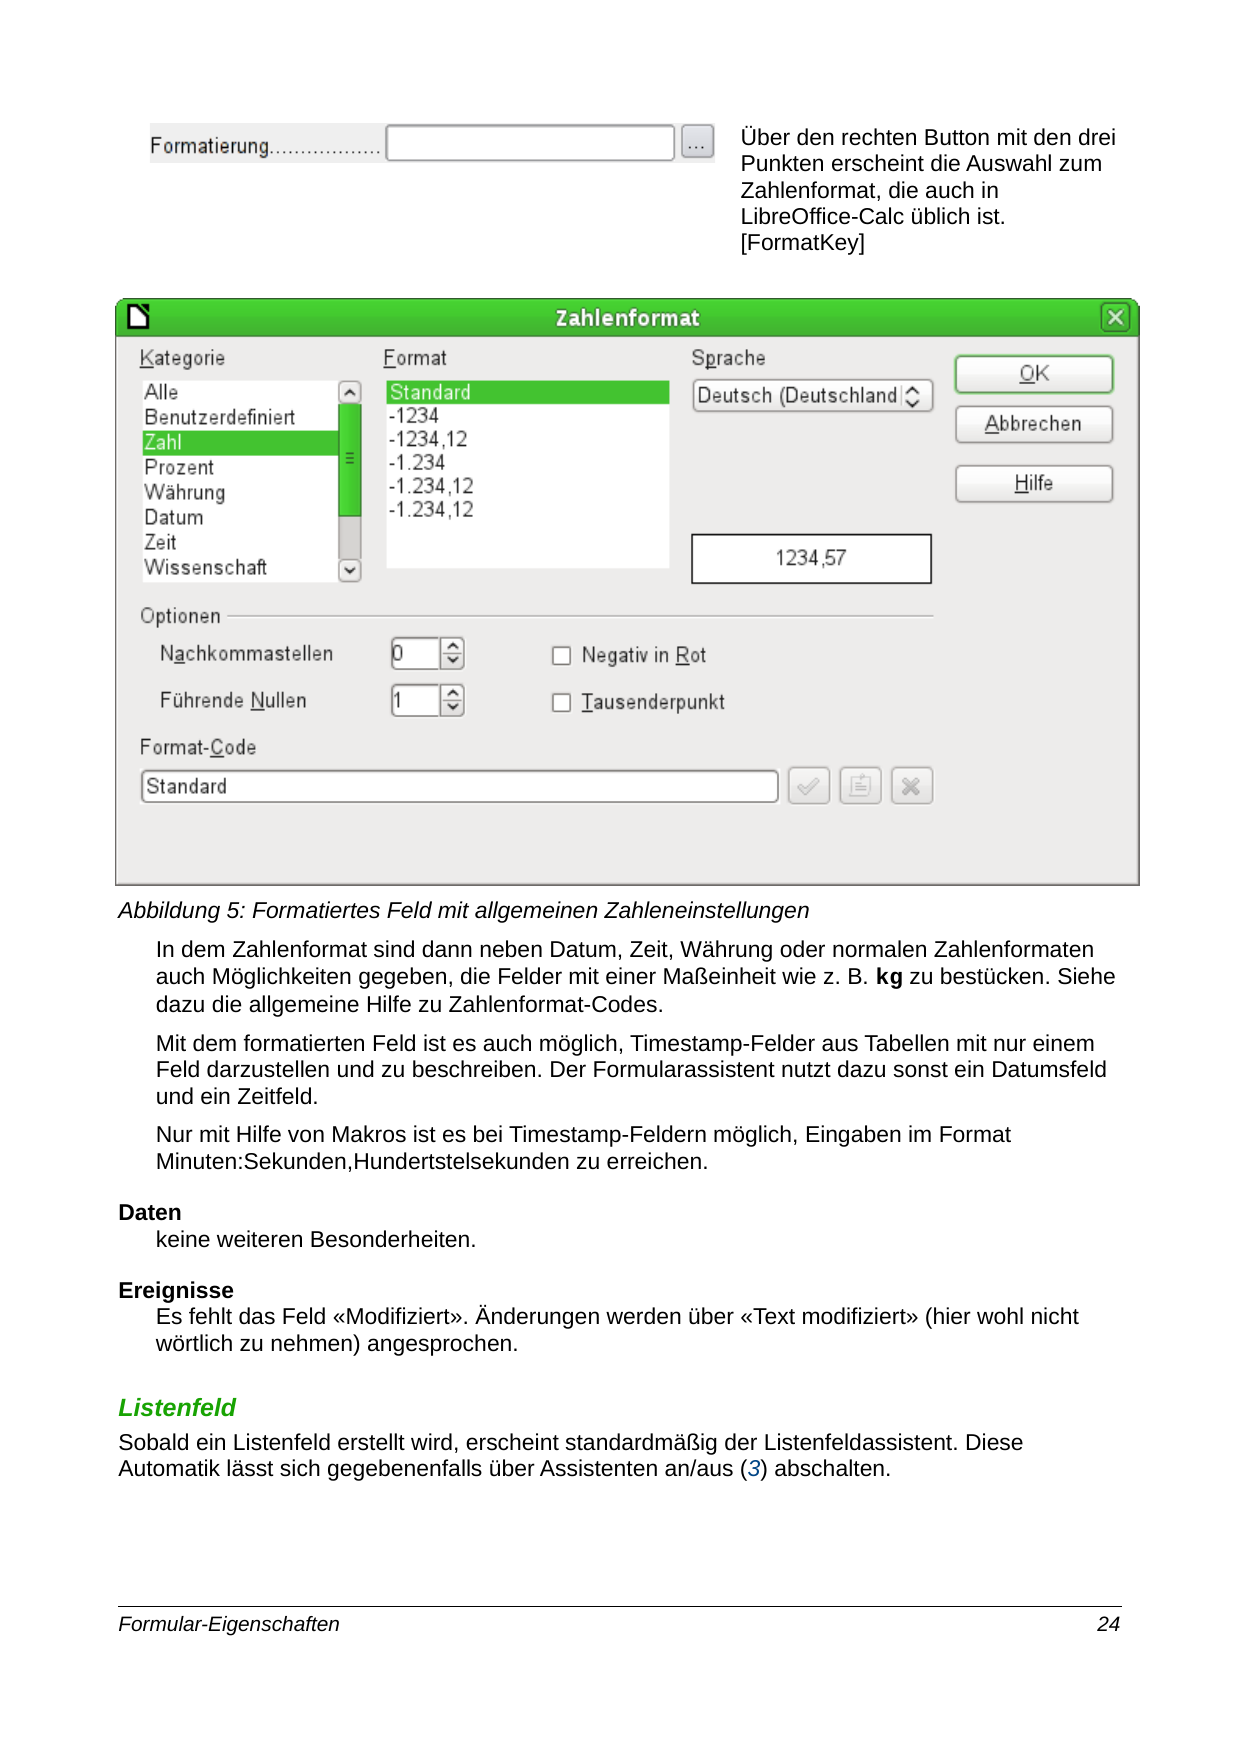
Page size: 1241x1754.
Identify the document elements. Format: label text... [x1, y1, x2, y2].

text Sobald ein Listenfeld erstellt wird, erscheint standardmäßig der Listenfeldassistent. Diese Automatik lässt sich gegebenenfalls über Assistenten an/aus (Abbildung 3) abschalten. [118, 1428, 1122, 1481]
list Daten [118, 1199, 1122, 1226]
subtitle Listenfeld [118, 1393, 1122, 1422]
table_header [144, 118, 734, 274]
list Ereignisse [118, 1277, 1122, 1303]
text keine weiteren Besonderheiten. [156, 1226, 1122, 1252]
picture [115, 298, 1140, 886]
text Nur mit Hilfe von Makros ist es bei Timestamp-Feldern möglich, Eingaben im Format Minuten:Sekunden,Hundertstelsekunden zu erreichen. [156, 1121, 1122, 1174]
text Es fehlt das Feld «Modifiziert». Änderungen werden über «Text modifiziert» (hier wohl nicht wörtlich zu nehmen) angesprochen. [156, 1303, 1122, 1356]
picture [149, 123, 716, 163]
text Abbildung 5: Formatiertes Feld mit allgemeinen Zahleneinstellungen [118, 886, 1137, 924]
text In dem Zahlenformat sind dann neben Datum, Zeit, Währung oder normalen Zahlenformaten auch Möglichkeiten gegeben, die Felder mit einer Maßeinheit wie z. B. kg zu bestücken. Siehe dazu die allgemeine Hilfe zu Zahlenformat-Codes. [156, 936, 1122, 1017]
table_header Über den rechten Button mit den drei Punkten erscheint die Auswahl zum Zahlenformat, die auch in LibreOffice‑Calc üblich ist. [FormatKey] [735, 118, 1124, 274]
text Mit dem formatierten Feld ist es auch möglich, Timestamp-Felder aus Tabellen mit nur einem Feld darzustellen und zu beschreiben. Der Formularassistent nutzt dazu sonst ein Datumsfeld und ein Zeitfeld. [156, 1030, 1122, 1109]
